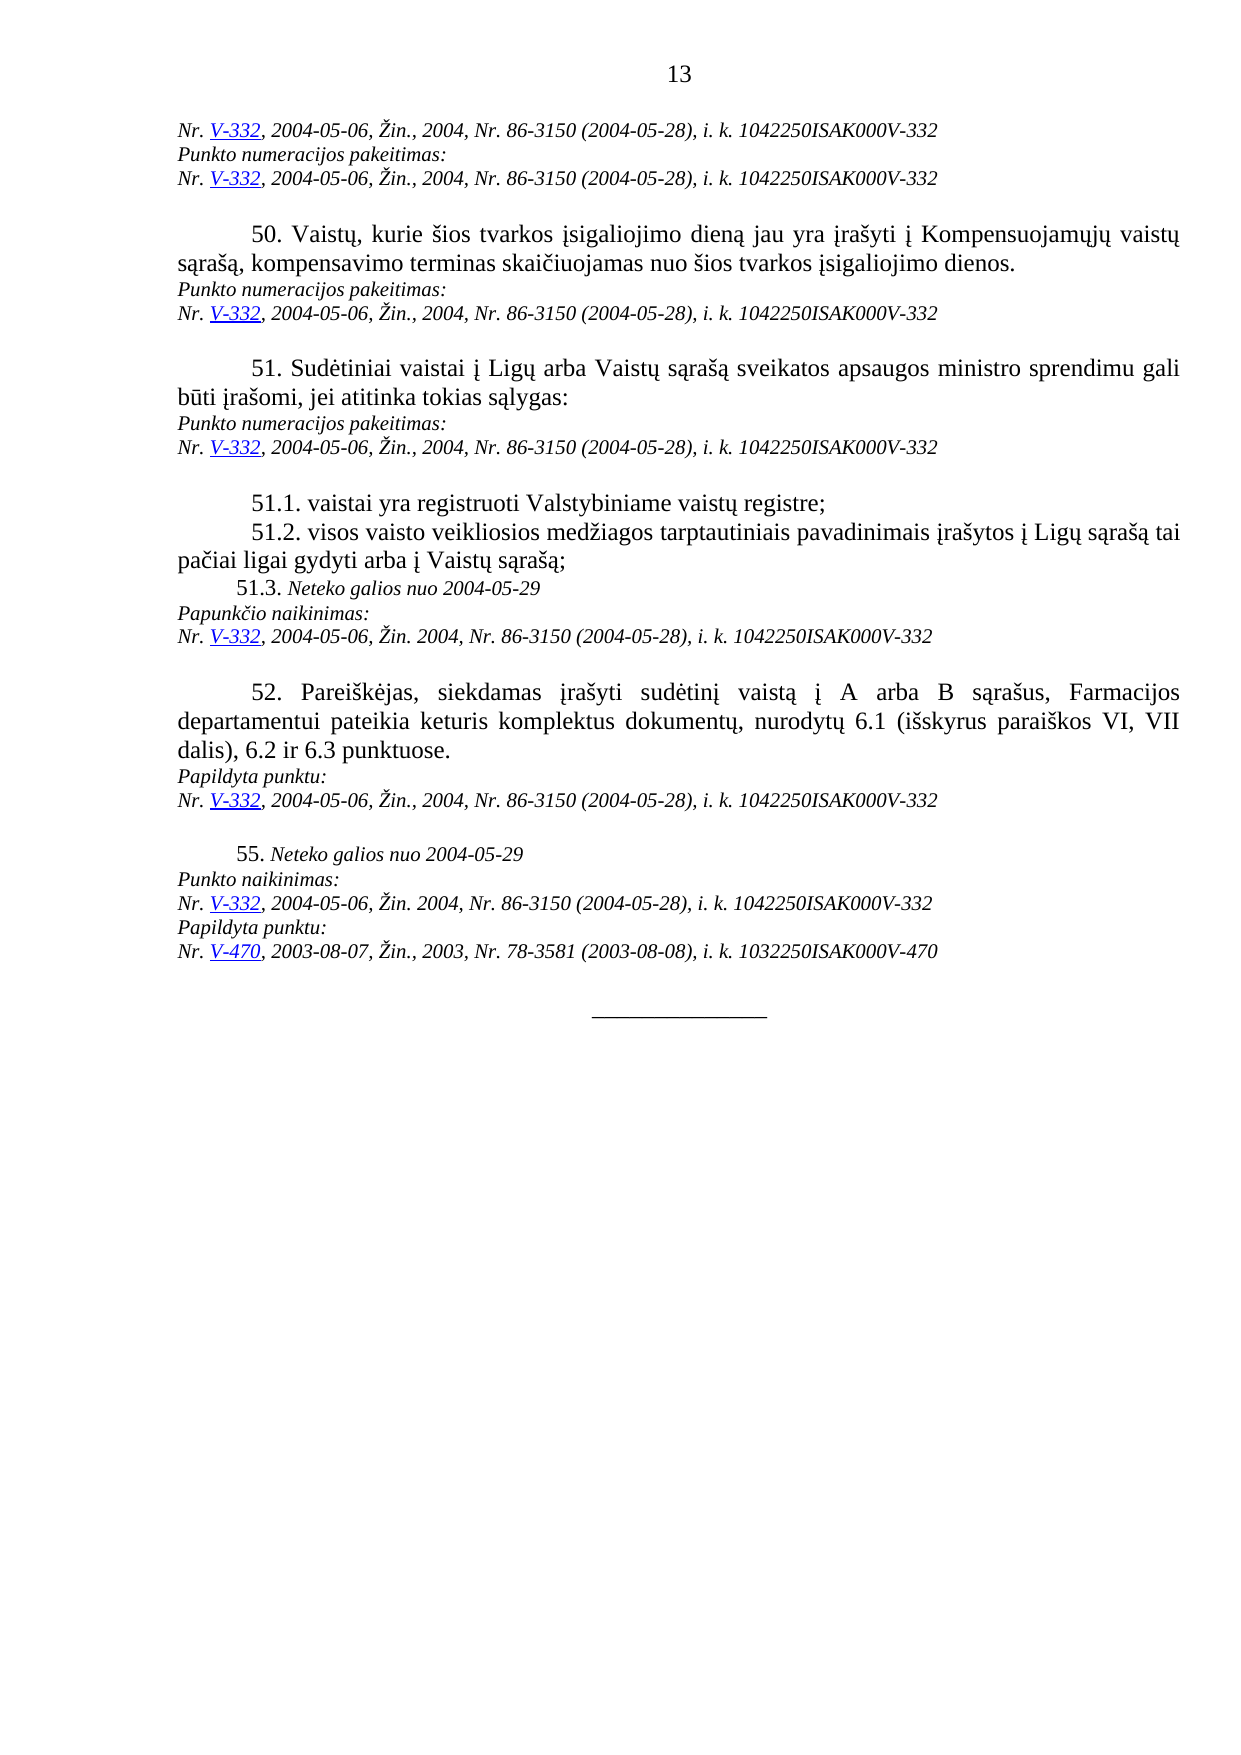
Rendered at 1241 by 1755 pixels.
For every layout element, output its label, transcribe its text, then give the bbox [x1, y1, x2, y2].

text Nr. V-332, 2004-05-06, Žin. 2004, Nr. 86-3150 (2004-05-28), i. k. 1042250ISAK000V-332 [177, 624, 1181, 648]
text 51. Sudėtiniai vaistai į Ligų arba Vaistų sąrašą sveikatos apsaugos ministro sprendimu gali būti įrašomi, jei atitinka tokias sąlygas: [177, 353, 1181, 411]
text 51.2. visos vaisto veikliosios medžiagos tarptautiniais pavadinimais įrašytos į Ligų sąrašą tai pačiai ligai gydyti arba į Vaistų sąrašą; [177, 517, 1181, 574]
text 51.3. Neteko galios nuo 2004-05-29 [177, 574, 1181, 600]
text Punkto numeracijos pakeitimas: [177, 411, 1181, 435]
text Papildyta punktu: [177, 763, 1181, 788]
text Nr. V-332, 2004-05-06, Žin., 2004, Nr. 86-3150 (2004-05-28), i. k. 1042250ISAK000V-332 [177, 788, 1181, 812]
text Nr. V-332, 2004-05-06, Žin., 2004, Nr. 86-3150 (2004-05-28), i. k. 1042250ISAK000V-332 [177, 301, 1181, 325]
text 52. Pareiškėjas, siekdamas įrašyti sudėtinį vaistą į A arba B sąrašus, Farmacijos departamentui pateikia keturis komplektus dokumentų, nurodytų 6.1 (išskyrus paraiškos VI, VII dalis), 6.2 ir 6.3 punktuose. [177, 677, 1181, 763]
text Nr. V-470, 2003-08-07, Žin., 2003, Nr. 78-3581 (2003-08-08), i. k. 1032250ISAK000V-470 [177, 939, 1181, 963]
text 55. Neteko galios nuo 2004-05-29 [177, 840, 1181, 867]
text Punkto naikinimas: [177, 867, 1181, 891]
text Nr. V-332, 2004-05-06, Žin. 2004, Nr. 86-3150 (2004-05-28), i. k. 1042250ISAK000V-332 [177, 891, 1181, 915]
text Nr. V-332, 2004-05-06, Žin., 2004, Nr. 86-3150 (2004-05-28), i. k. 1042250ISAK000V-332 [177, 118, 1181, 142]
text ______________ [177, 992, 1181, 1021]
text Punkto numeracijos pakeitimas: [177, 142, 1181, 166]
text Nr. V-332, 2004-05-06, Žin., 2004, Nr. 86-3150 (2004-05-28), i. k. 1042250ISAK000V-332 [177, 435, 1181, 459]
text 50. Vaistų, kurie šios tvarkos įsigaliojimo dieną jau yra įrašyti į Kompensuojamųjų vaistų sąrašą, kompensavimo terminas skaičiuojamas nuo šios tvarkos įsigaliojimo dienos. [177, 219, 1181, 277]
text Papunkčio naikinimas: [177, 600, 1181, 624]
text 51.1. vaistai yra registruoti Valstybiniame vaistų registre; [177, 488, 1181, 517]
text Papildyta punktu: [177, 915, 1181, 939]
text Punkto numeracijos pakeitimas: [177, 277, 1181, 301]
text Nr. V-332, 2004-05-06, Žin., 2004, Nr. 86-3150 (2004-05-28), i. k. 1042250ISAK000V-332 [177, 166, 1181, 190]
